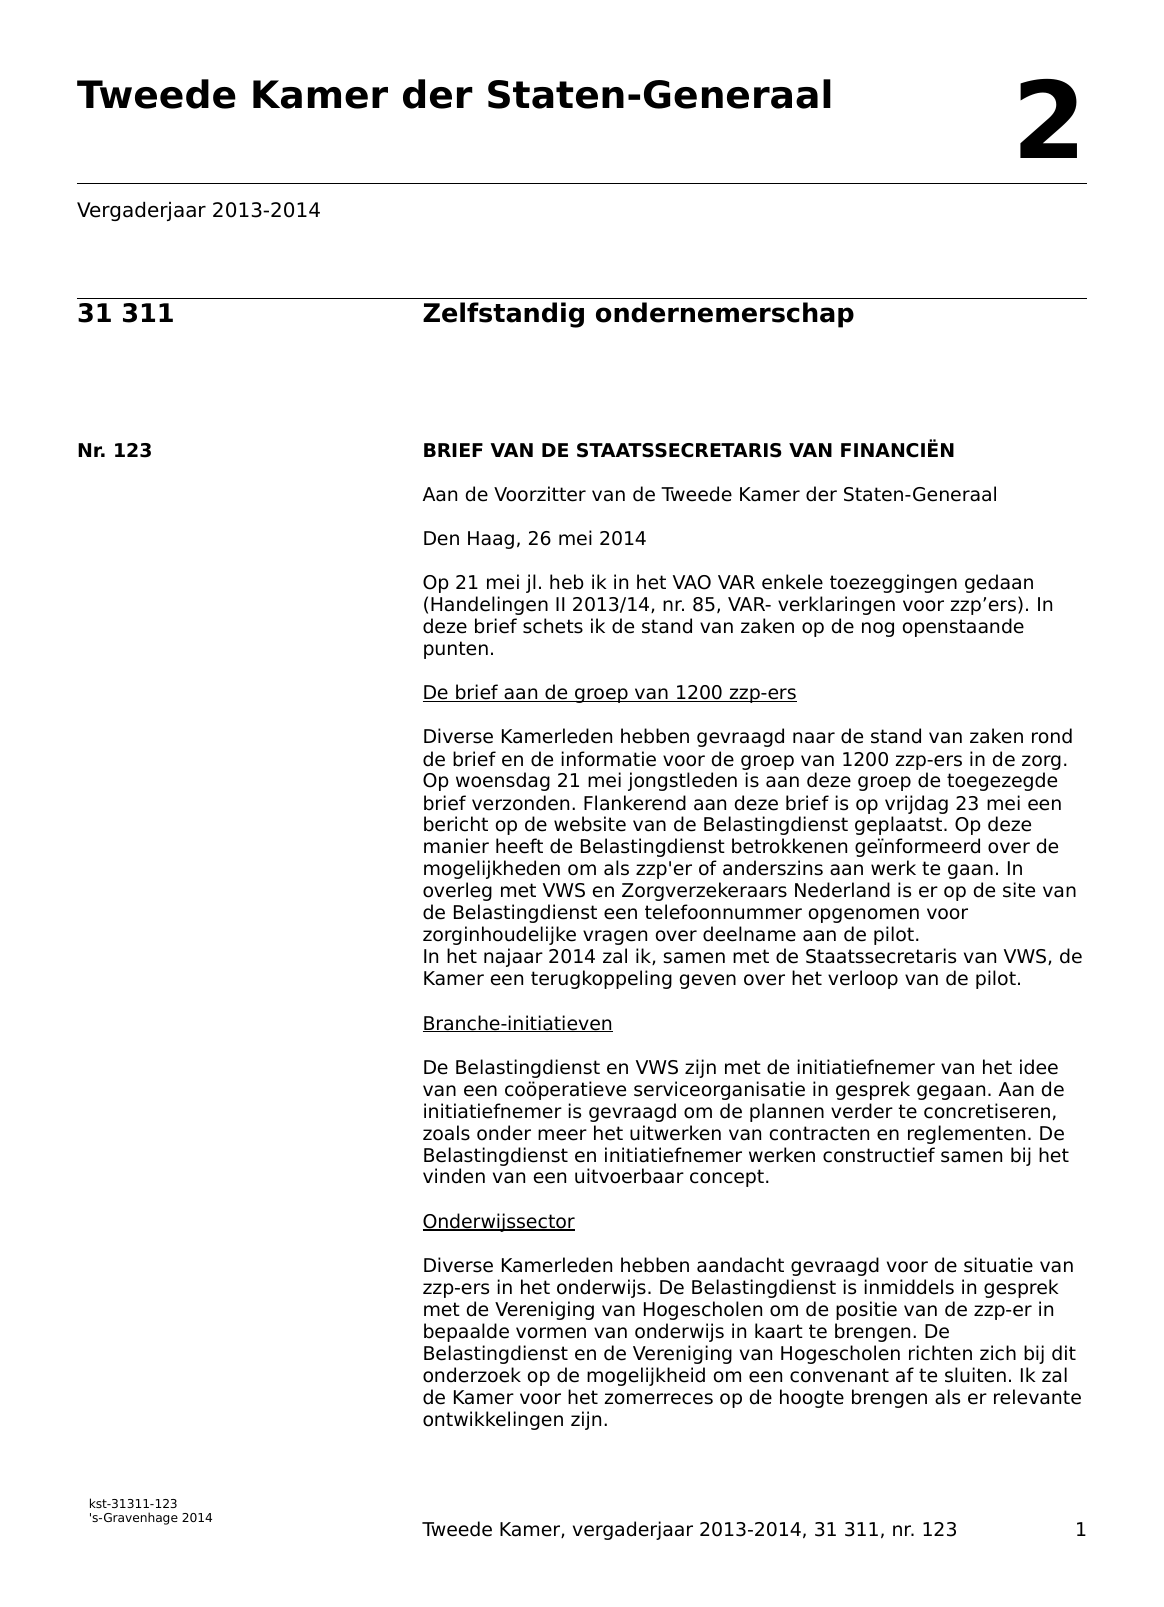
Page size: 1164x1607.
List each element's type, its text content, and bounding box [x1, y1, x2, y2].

text In het najaar 2014 zal ik, samen met de Staatssecretaris van VWS, de Kamer een terugkoppeling geven over het verloop van de pilot. [422, 946, 1087, 990]
text Diverse Kamerleden hebben aandacht gevraagd voor de situatie van zzp-ers in het onderwijs. De Belastingdienst is inmiddels in gesprek met de Vereniging van Hogescholen om de positie van de zzp-er in bepaalde vormen van onderwijs in kaart te brengen. De Belastingdienst en de Vereniging van Hogescholen richten zich bij dit onderzoek op de mogelijkheid om een convenant af te sluiten. Ik zal de Kamer voor het zomerreces op de hoogte brengen als er relevante ontwikkelingen zijn. [422, 1255, 1087, 1431]
text Diverse Kamerleden hebben gevraagd naar de stand van zaken rond de brief en de informatie voor de groep van 1200 zzp-ers in de zorg. [422, 726, 1087, 770]
subtitle Branche-initiatieven [422, 1012, 1087, 1034]
text Aan de Voorzitter van de Tweede Kamer der Staten-Generaal [422, 484, 1087, 506]
text Op woensdag 21 mei jongstleden is aan deze groep de toegezegde brief verzonden. Flankerend aan deze brief is op vrijdag 23 mei een bericht op de website van de Belastingdienst geplaatst. Op deze manier heeft de Belastingdienst betrokkenen geïnformeerd over de mogelijkheden om als zzp'er of anderszins aan werk te gaan. In overleg met VWS en Zorgverzekeraars Nederland is er op de site van de Belastingdienst een telefoonnummer opgenomen voor zorginhoudelijke vragen over deelname aan de pilot. [422, 770, 1087, 946]
text Den Haag, 26 mei 2014 [422, 528, 1087, 550]
subtitle Nr. 123 BRIEF VAN DE STAATSSECRETARIS VAN FINANCIËN [77, 440, 1087, 462]
table_header Tweede Kamer der Staten-Generaal [77, 59, 886, 183]
table_header 2 [886, 59, 1087, 183]
text Op 21 mei jl. heb ik in het VAO VAR enkele toezeggingen gedaan (Handelingen II 2013/14, nr. 85, VAR- verklaringen voor zzp’ers). In deze brief schets ik de stand van zaken op de nog openstaande punten. [422, 572, 1087, 660]
subtitle De brief aan de groep van 1200 zzp-ers [422, 682, 1087, 704]
text De Belastingdienst en VWS zijn met de initiatiefnemer van het idee van een coöperatieve serviceorganisatie in gesprek gegaan. Aan de initiatiefnemer is gevraagd om de plannen verder te concretiseren, zoals onder meer het uitwerken van contracten en reglementen. De Belastingdienst en initiatiefnemer werken constructief samen bij het vinden van een uitvoerbaar concept. [422, 1057, 1087, 1188]
text kst-31311-123 [88, 1497, 323, 1511]
table_cell Vergaderjaar 2013-2014 [77, 184, 1087, 298]
subtitle 31 311 Zelfstandig ondernemerschap [77, 299, 1087, 329]
text 's-Gravenhage 2014 [88, 1511, 323, 1525]
subtitle Onderwijssector [422, 1211, 1087, 1233]
